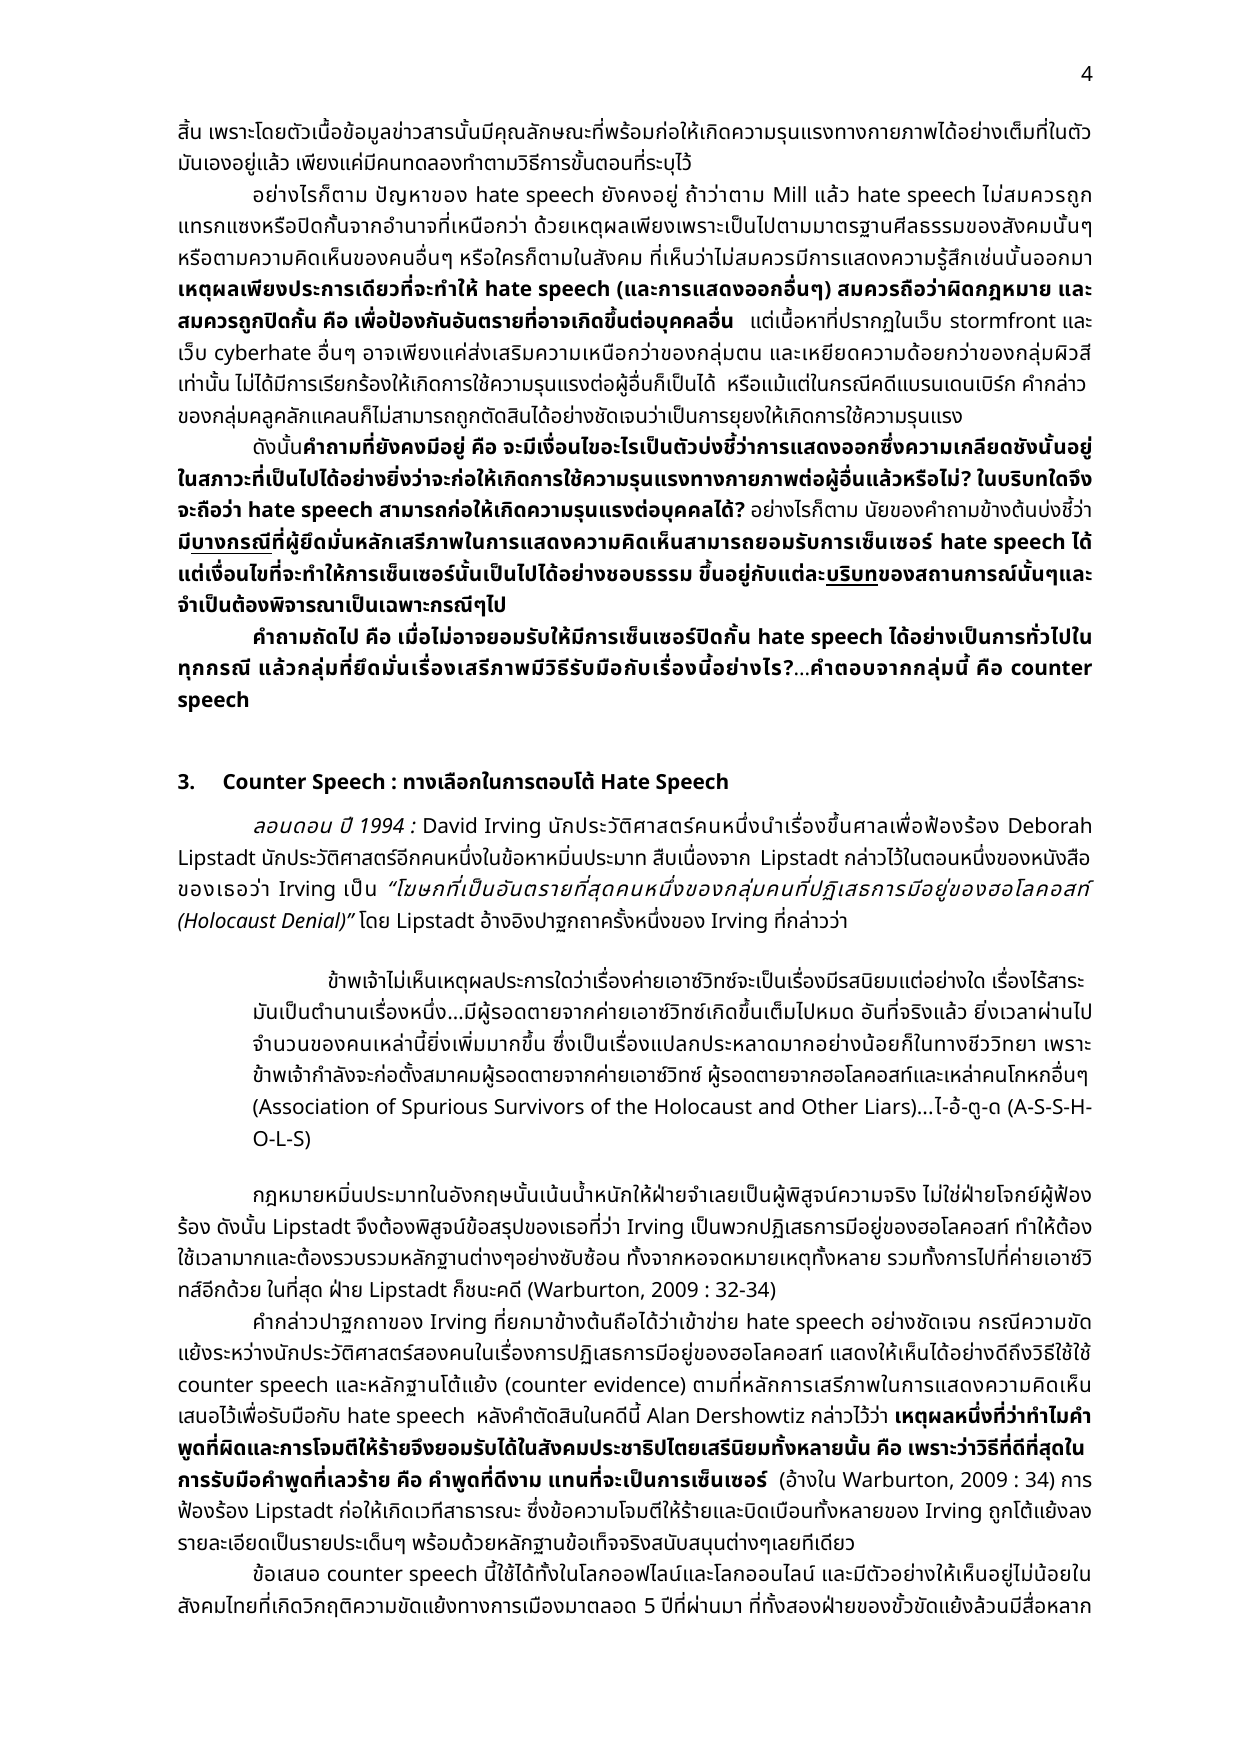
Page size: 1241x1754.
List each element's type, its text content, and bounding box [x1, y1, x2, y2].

subtitle Counter Speech : ทางเลือกในการตอบโต้ Hate Speech [177, 767, 1092, 799]
text ดังนั้นคำถามที่ยังคงมีอยู่ คือ จะมีเงื่อนไขอะไรเป็นตัวบ่งชี้ว่าการแสดงออกซึ่งความเกลียดชังนั้นอยู่ในสภาวะที่เป็นไปได้อย่างยิ่งว่าจะก่อให้เกิดการใช้ความรุนแรงทางกายภาพต่อผู้อื่นแล้วหรือไม่? ในบริบทใดจึงจะถือว่า hate speech สามารถก่อให้เกิดความรุนแรงต่อบุคคลได้? อย่างไรก็ตาม นัยของคำถามข้างต้นบ่งชี้ว่ามีบางกรณีที่ผู้ยึดมั่นหลักเสรีภาพในการแสดงความคิดเห็นสามารถยอมรับการเซ็นเซอร์ hate speech ได้ แต่เงื่อนไขที่จะทำให้การเซ็นเซอร์นั้นเป็นไปได้อย่างชอบธรรม ขึ้นอยู่กับแต่ละบริบทของสถานการณ์นั้นๆและจำเป็นต้องพิจารณาเป็นเฉพาะกรณีๆไป [177, 432, 1092, 622]
text กฎหมายหมิ่นประมาทในอังกฤษนั้นเน้นน้ำหนักให้ฝ่ายจำเลยเป็นผู้พิสูจน์ความจริง ไม่ใช่ฝ่ายโจกย์ผู้ฟ้องร้อง ดังนั้น Lipstadt จึงต้องพิสูจน์ข้อสรุปของเธอที่ว่า Irving เป็นพวกปฏิเสธการมีอยู่ของฮอโลคอสท์ ทำให้ต้องใช้เวลามากและต้องรวบรวมหลักฐานต่างๆอย่างซับซ้อน ทั้งจากหอจดหมายเหตุทั้งหลาย รวมทั้งการไปที่ค่ายเอาซ์วิทส์อีกด้วย ในที่สุด ฝ่าย Lipstadt ก็ชนะคดี (Warburton, 2009 : 32-34) [177, 1181, 1092, 1307]
text คำถามถัดไป คือ เมื่อไม่อาจยอมรับให้มีการเซ็นเซอร์ปิดกั้น hate speech ได้อย่างเป็นการทั่วไปในทุกกรณี แล้วกลุ่มที่ยึดมั่นเรื่องเสรีภาพมีวิธีรับมือกับเรื่องนี้อย่างไร?...คำตอบจากกลุ่มนี้ คือ counter speech [177, 622, 1092, 713]
text อย่างไรก็ตาม ปัญหาของ hate speech ยังคงอยู่ ถ้าว่าตาม Mill แล้ว hate speech ไม่สมควรถูกแทรกแซงหรือปิดกั้นจากอำนาจที่เหนือกว่า ด้วยเหตุผลเพียงเพราะเป็นไปตามมาตรฐานศีลธรรมของสังคมนั้นๆ หรือตามความคิดเห็นของคนอื่นๆ หรือใครก็ตามในสังคม ที่เห็นว่าไม่สมควรมีการแสดงความรู้สึกเช่นนั้นออกมา เหตุผลเพียงประการเดียวที่จะทำให้ hate speech (และการแสดงออกอื่นๆ) สมควรถือว่าผิดกฎหมาย และสมควรถูกปิดกั้น คือ เพื่อป้องกันอันตรายที่อาจเกิดขึ้นต่อบุคคลอื่น แต่เนื้อหาที่ปรากฏในเว็บ stormfront และเว็บ cyberhate อื่นๆ อาจเพียงแค่ส่งเสริมความเหนือกว่าของกลุ่มตน และเหยียดความด้อยกว่าของกลุ่มผิวสีเท่านั้น ไม่ได้มีการเรียกร้องให้เกิดการใช้ความรุนแรงต่อผู้อื่นก็เป็นได้ หรือแม้แต่ในกรณีคดีแบรนเดนเบิร์ก คำกล่าวของกลุ่มคลูคลักแคลนก็ไม่สามารถถูกตัดสินได้อย่างชัดเจนว่าเป็นการยุยงให้เกิดการใช้ความรุนแรง [177, 180, 1092, 432]
text คำกล่าวปาฐกถาของ Irving ที่ยกมาข้างต้นถือได้ว่าเข้าข่าย hate speech อย่างชัดเจน กรณีความขัดแย้งระหว่างนักประวัติศาสตร์สองคนในเรื่องการปฏิเสธการมีอยู่ของฮอโลคอสท์ แสดงให้เห็นได้อย่างดีถึงวิธีใช้ใช้ counter speech และหลักฐานโต้แย้ง (counter evidence) ตามที่หลักการเสรีภาพในการแสดงความคิดเห็นเสนอไว้เพื่อรับมือกับ hate speech หลังคำตัดสินในคดีนี้ Alan Dershowtiz กล่าวไว้ว่า เหตุผลหนึ่งที่ว่าทำไมคำพูดที่ผิดและการโจมตีให้ร้ายจึงยอมรับได้ในสังคมประชาธิปไตยเสรีนิยมทั้งหลายนั้น คือ เพราะว่าวิธีที่ดีที่สุดในการรับมือคำพูดที่เลวร้าย คือ คำพูดที่ดีงาม แทนที่จะเป็นการเซ็นเซอร์ (อ้างใน Warburton, 2009 : 34) การฟ้องร้อง Lipstadt ก่อให้เกิดเวทีสาธารณะ ซึ่งข้อความโจมตีให้ร้ายและบิดเบือนทั้งหลายของ Irving ถูกโต้แย้งลงรายละเอียดเป็นรายประเด็นๆ พร้อมด้วยหลักฐานข้อเท็จจริงสนับสนุนต่างๆเลยทีเดียว [177, 1307, 1092, 1559]
text ลอนดอน ปี 1994 : David Irving นักประวัติศาสตร์คนหนึ่งนำเรื่องขึ้นศาลเพื่อฟ้องร้อง Deborah Lipstadt นักประวัติศาสตร์อีกคนหนึ่งในข้อหาหมิ่นประมาท สืบเนื่องจาก Lipstadt กล่าวไว้ในตอนหนึ่งของหนังสือของเธอว่า Irving เป็น “โฆษกที่เป็นอันตรายที่สุดคนหนึ่งของกลุ่มคนที่ปฏิเสธการมีอยู่ของฮอโลคอสท์ (Holocaust Denial)” โดย Lipstadt อ้างอิงปาฐกถาครั้งหนึ่งของ Irving ที่กล่าวว่า [177, 811, 1092, 938]
text สิ้น เพราะโดยตัวเนื้อข้อมูลข่าวสารนั้นมีคุณลักษณะที่พร้อมก่อให้เกิดความรุนแรงทางกายภาพได้อย่างเต็มที่ในตัวมันเองอยู่แล้ว เพียงแค่มีคนทดลองทำตามวิธีการขั้นตอนที่ระบุไว้ [177, 117, 1092, 180]
text ข้าพเจ้าไม่เห็นเหตุผลประการใดว่าเรื่องค่ายเอาซ์วิทซ์จะเป็นเรื่องมีรสนิยมแต่อย่างใด เรื่องไร้สาระ มันเป็นตำนานเรื่องหนึ่ง…มีผู้รอดตายจากค่ายเอาซ์วิทซ์เกิดขึ้นเต็มไปหมด อันที่จริงแล้ว ยิ่งเวลาผ่านไป จำนวนของคนเหล่านี้ยิ่งเพิ่มมากขึ้น ซึ่งเป็นเรื่องแปลกประหลาดมากอย่างน้อยก็ในทางชีววิทยา เพราะข้าพเจ้ากำลังจะก่อตั้งสมาคมผู้รอดตายจากค่ายเอาซ์วิทซ์ ผู้รอดตายจากฮอโลคอสท์และเหล่าคนโกหกอื่นๆ (Association of Spurious Survivors of the Holocaust and Other Liars)...ไ-อ้-ตู-ด (A-S-S-H-O-L-S) [252, 966, 1092, 1152]
text ข้อเสนอ counter speech นี้ใช้ได้ทั้งในโลกออฟไลน์และโลกออนไลน์ และมีตัวอย่างให้เห็นอยู่ไม่น้อยในสังคมไทยที่เกิดวิกฤติความขัดแย้งทางการเมืองมาตลอด 5 ปีที่ผ่านมา ที่ทั้งสองฝ่ายของขั้วขัดแย้งล้วนมีสื่อหลาก [177, 1559, 1092, 1623]
